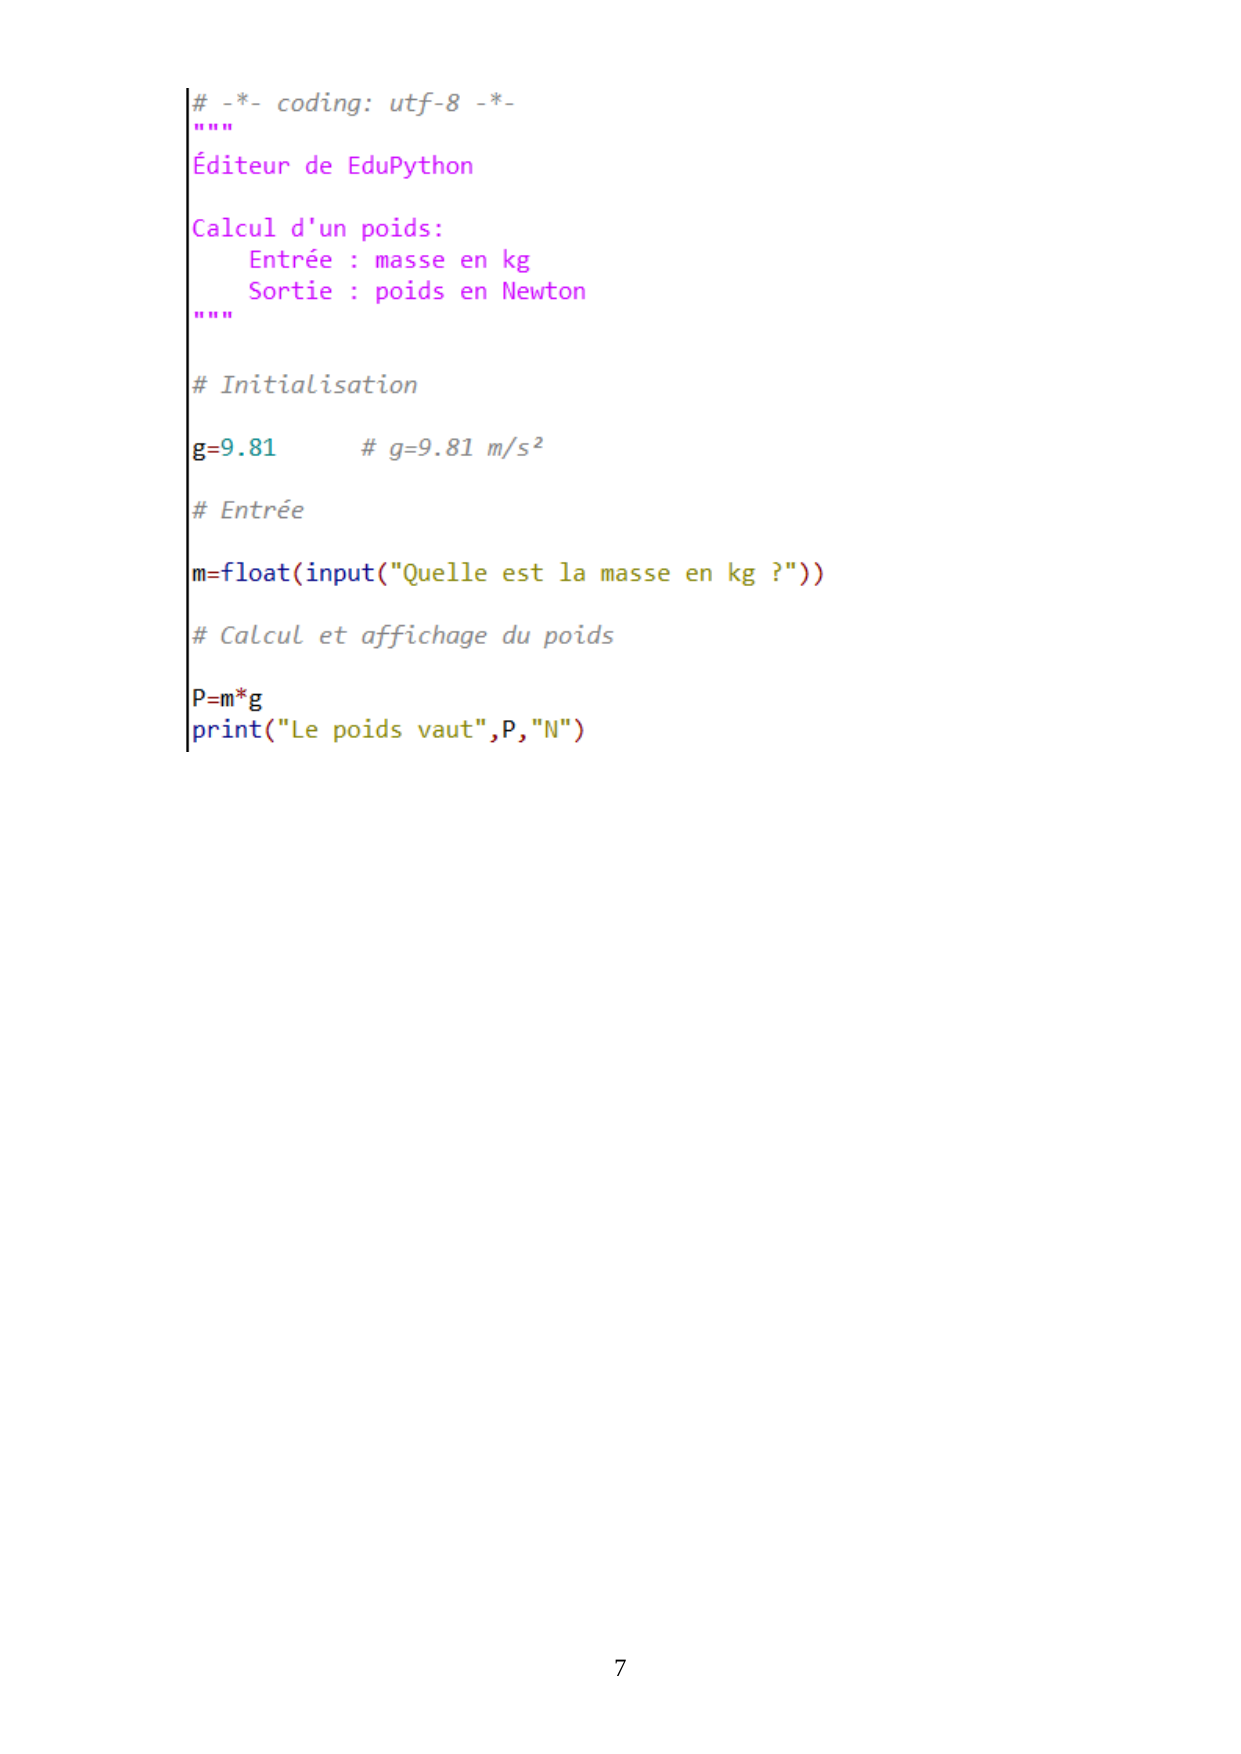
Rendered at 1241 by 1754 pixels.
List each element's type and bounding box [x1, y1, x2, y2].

picture [186, 88, 830, 752]
